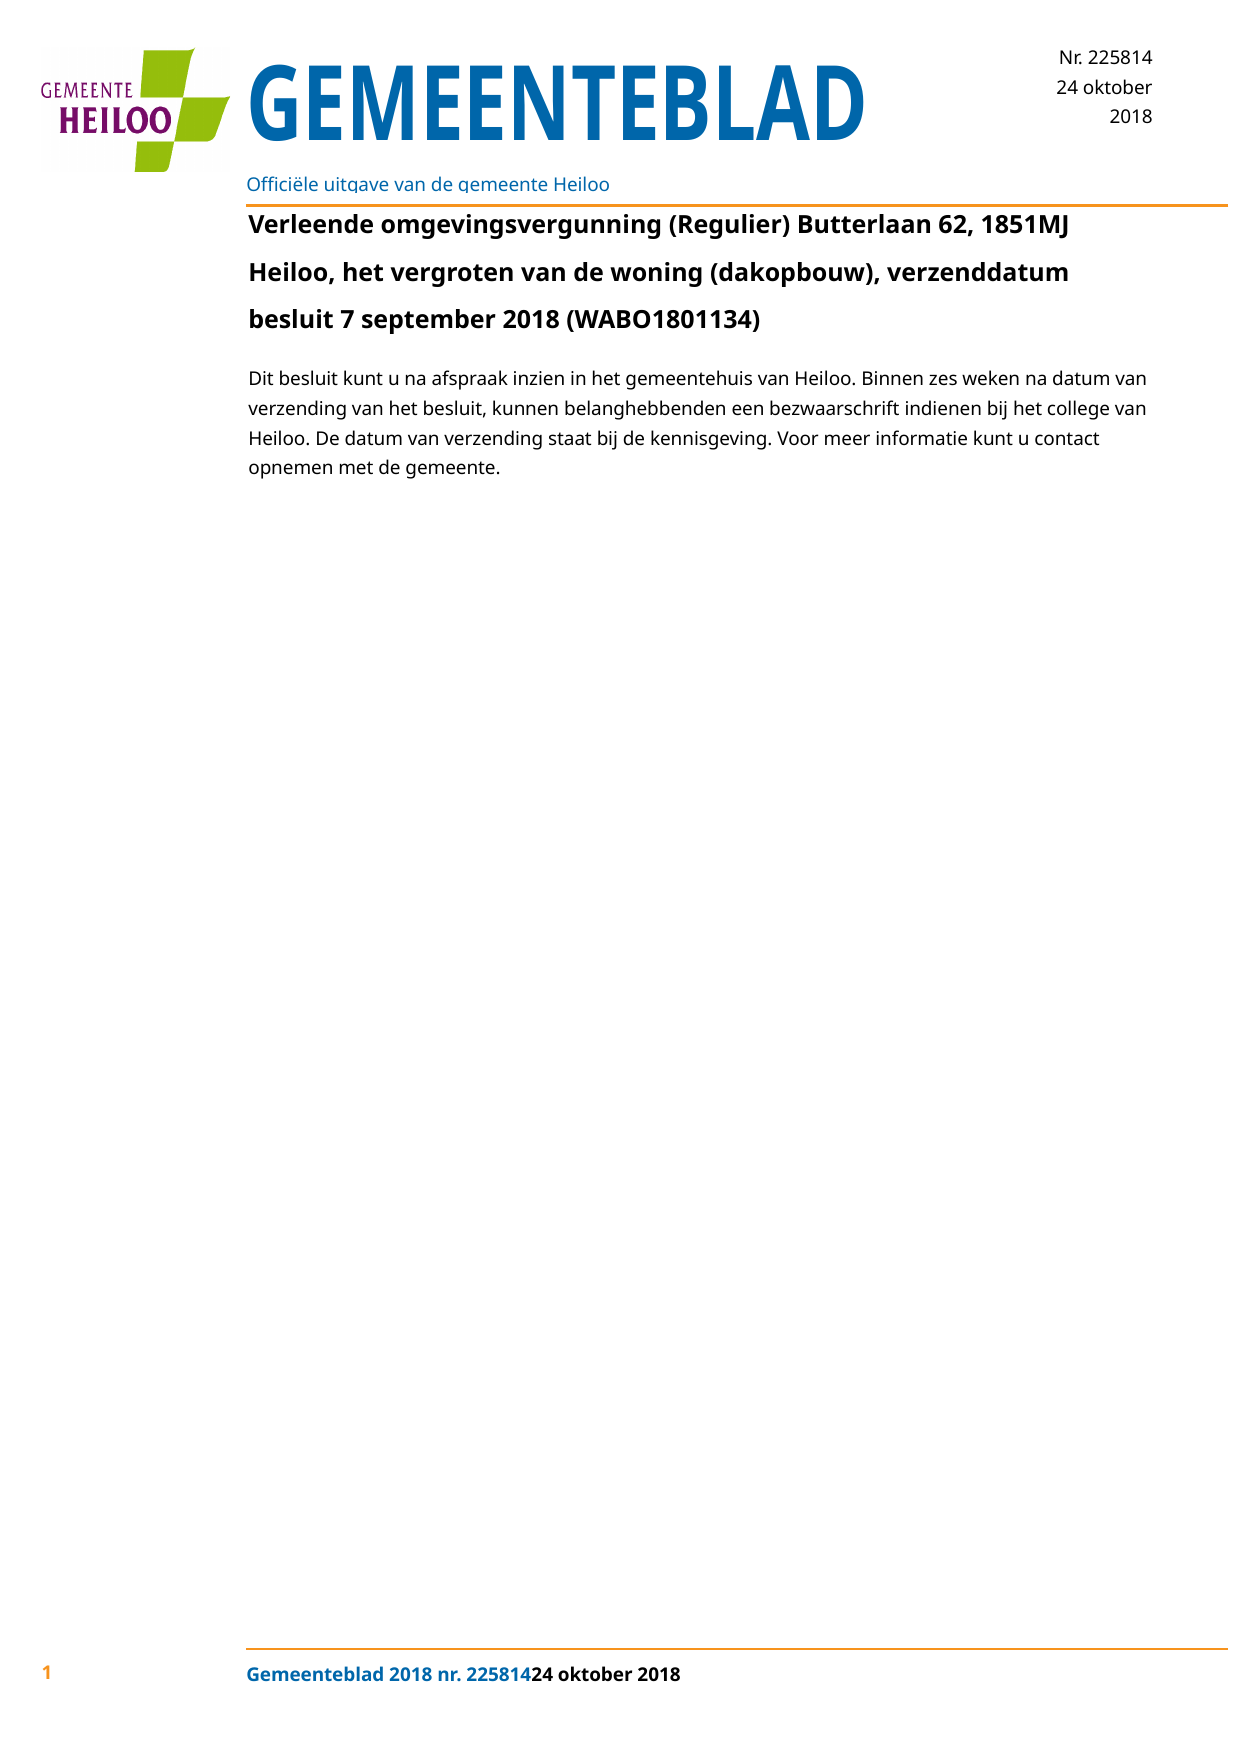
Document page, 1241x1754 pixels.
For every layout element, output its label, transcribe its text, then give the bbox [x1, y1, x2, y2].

picture [41, 47, 231, 172]
text Verleende omgevingsvergunning (Regulier) Butterlaan 62, 1851MJ Heiloo, het vergroten van de woning (dakopbouw), verzenddatum besluit 7 september 2018 (WABO1801134) [248, 207, 1152, 336]
text Dit besluit kunt u na afspraak inzien in het gemeentehuis van Heiloo. Binnen zes weken na datum van verzending van het besluit, kunnen belanghebbenden een bezwaarschrift indienen bij het college van Heiloo. De datum van verzending staat bij de kennisgeving. Voor meer informatie kunt u contact opnemen met de gemeente. [248, 366, 1152, 480]
